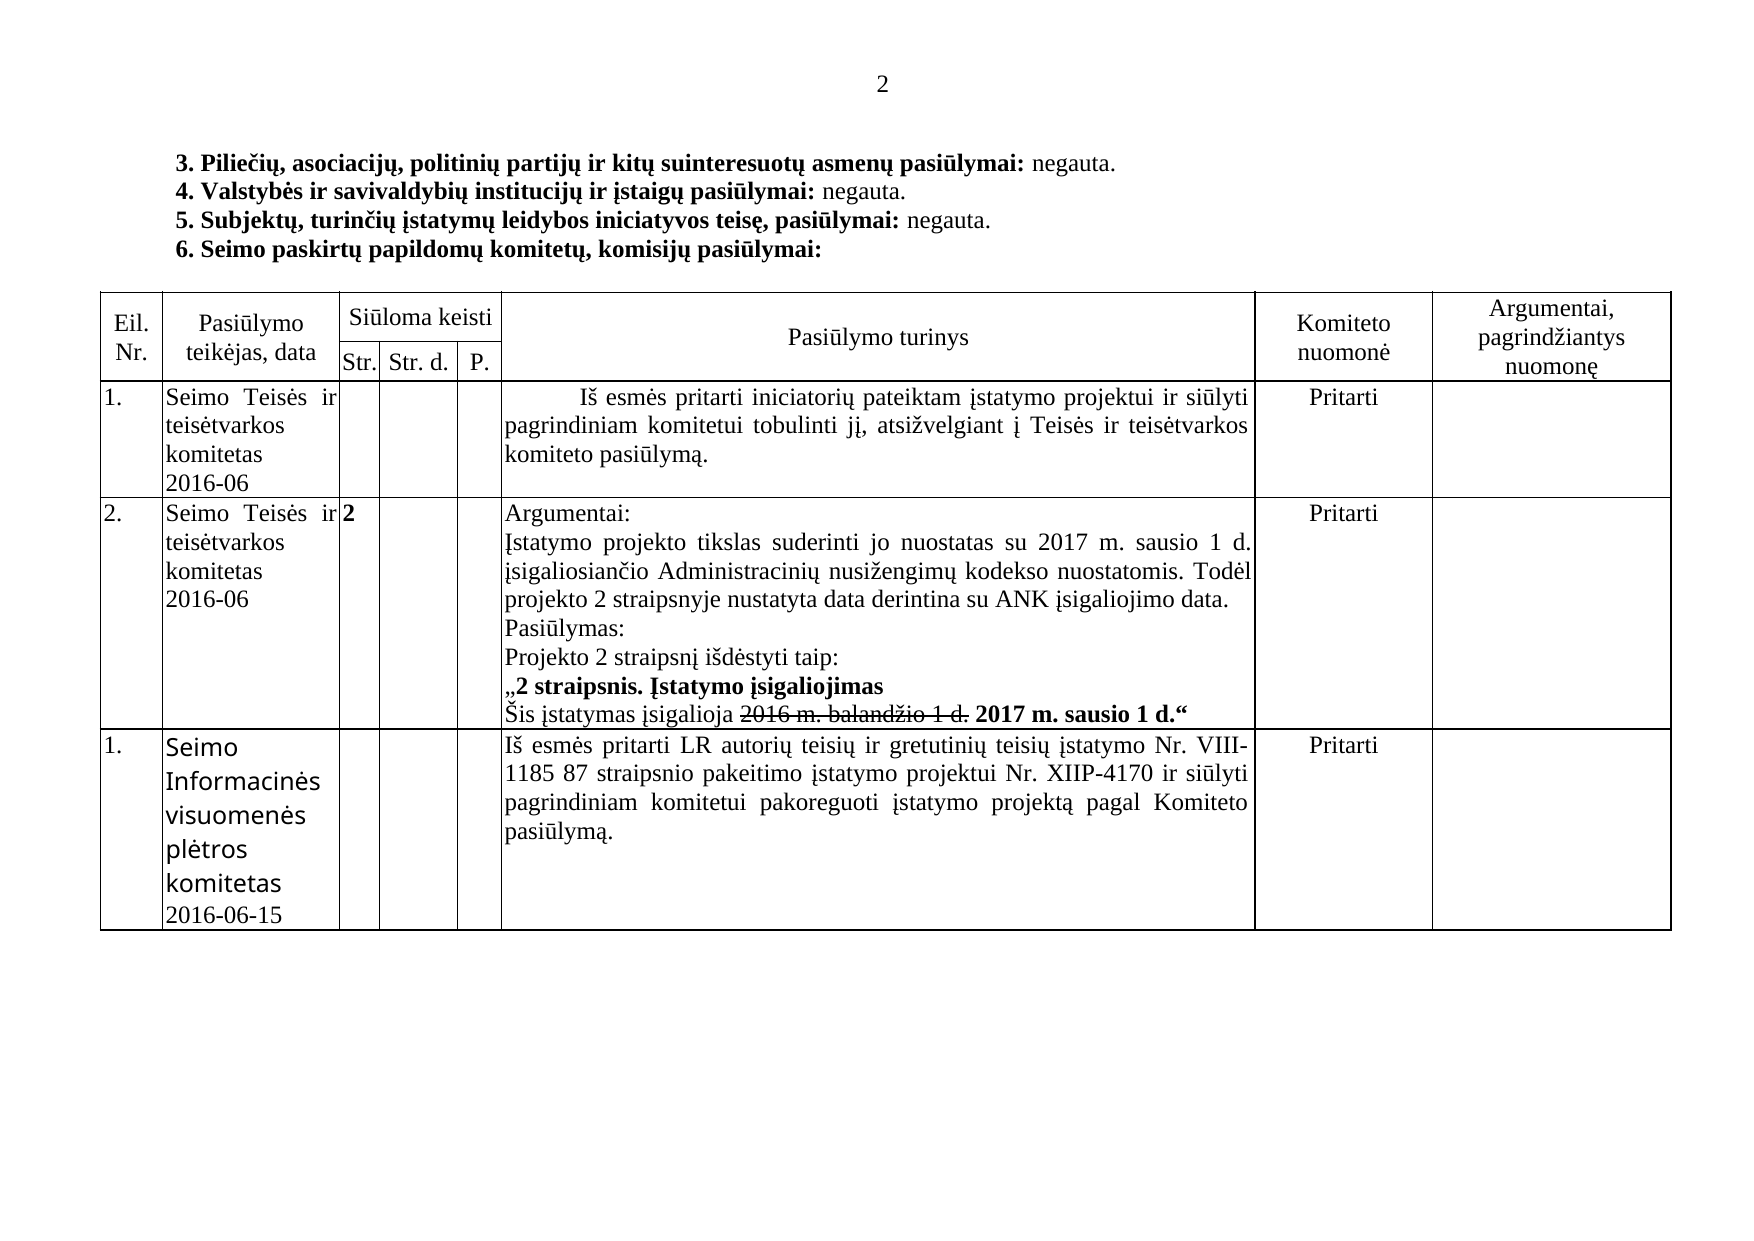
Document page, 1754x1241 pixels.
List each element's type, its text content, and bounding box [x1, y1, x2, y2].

table_cell Iš esmės pritarti LR autorių teisių ir gretutinių teisių įstatymo Nr. VIII-1185 87 straipsnio pakeitimo įstatymo projektui Nr. XIIP-4170 ir siūlyti pagrindiniam komitetui pakoreguoti įstatymo projektą pagal Komiteto pasiūlymą. [502, 730, 1254, 929]
table_cell Iš esmės pritarti iniciatorių pateiktam įstatymo projektui ir siūlyti pagrindiniam komitetui tobulinti jį, atsižvelgiant į Teisės ir teisėtvarkos komiteto pasiūlymą. [502, 382, 1254, 497]
table_cell [458, 498, 501, 728]
table_cell [380, 382, 457, 497]
table_cell 1. [101, 382, 162, 497]
table_cell Str. [340, 342, 379, 380]
table_header Komiteto nuomonė [1256, 293, 1432, 380]
table_cell [380, 730, 457, 929]
table_cell 2 [340, 498, 379, 728]
table_cell [340, 730, 379, 929]
table_cell Pritarti [1256, 382, 1432, 497]
table_cell P. [458, 342, 501, 380]
text 4. Valstybės ir savivaldybių institucijų ir įstaigų pasiūlymai: negauta. [100, 176, 1665, 205]
table_cell [340, 382, 379, 497]
text 3. Piliečių, asociacijų, politinių partijų ir kitų suinteresuotų asmenų pasiūlymai: negauta. [100, 148, 1665, 176]
table_header Pasiūlymo turinys [502, 293, 1254, 380]
table_cell [1433, 730, 1670, 929]
table_cell Seimo Teisės ir teisėtvarkos komitetas 2016-06 [163, 382, 339, 497]
table_cell Pritarti [1256, 730, 1432, 929]
text 6. Seimo paskirtų papildomų komitetų, komisijų pasiūlymai: [100, 234, 1665, 263]
table_cell [380, 498, 457, 728]
table_header Argumentai, pagrindžiantys nuomonę [1433, 293, 1670, 380]
table_header Pasiūlymo teikėjas, data [163, 293, 339, 380]
table_cell [458, 382, 501, 497]
table_cell Seimo Teisės ir teisėtvarkos komitetas 2016-06 [163, 498, 339, 728]
table_cell Pritarti [1256, 498, 1432, 728]
text 5. Subjektų, turinčių įstatymų leidybos iniciatyvos teisę, pasiūlymai: negauta. [100, 205, 1665, 234]
table_cell Seimo Informacinės visuomenės plėtros komitetas 2016-06-15 [163, 730, 339, 929]
table_cell 1. [101, 730, 162, 929]
table_header Siūloma keisti [340, 293, 501, 341]
table_cell [458, 730, 501, 929]
table_cell [1433, 382, 1670, 497]
table_cell Str. d. [380, 342, 457, 380]
table_header Eil. Nr. [101, 293, 162, 380]
table_cell [1433, 498, 1670, 728]
table_cell Argumentai: Įstatymo projekto tikslas suderinti jo nuostatas su 2017 m. sausio 1 d. įsigaliosiančio Administracinių nusižengimų kodekso nuostatomis. Todėl projekto 2 straipsnyje nustatyta data derintina su ANK įsigaliojimo data. Pasiūlymas: Projekto 2 straipsnį išdėstyti taip: „2 straipsnis. Įstatymo įsigaliojimas Šis įstatymas įsigalioja 2016 m. balandžio 1 d. 2017 m. sausio 1 d.“ [502, 498, 1254, 728]
table_cell 2. [101, 498, 162, 728]
